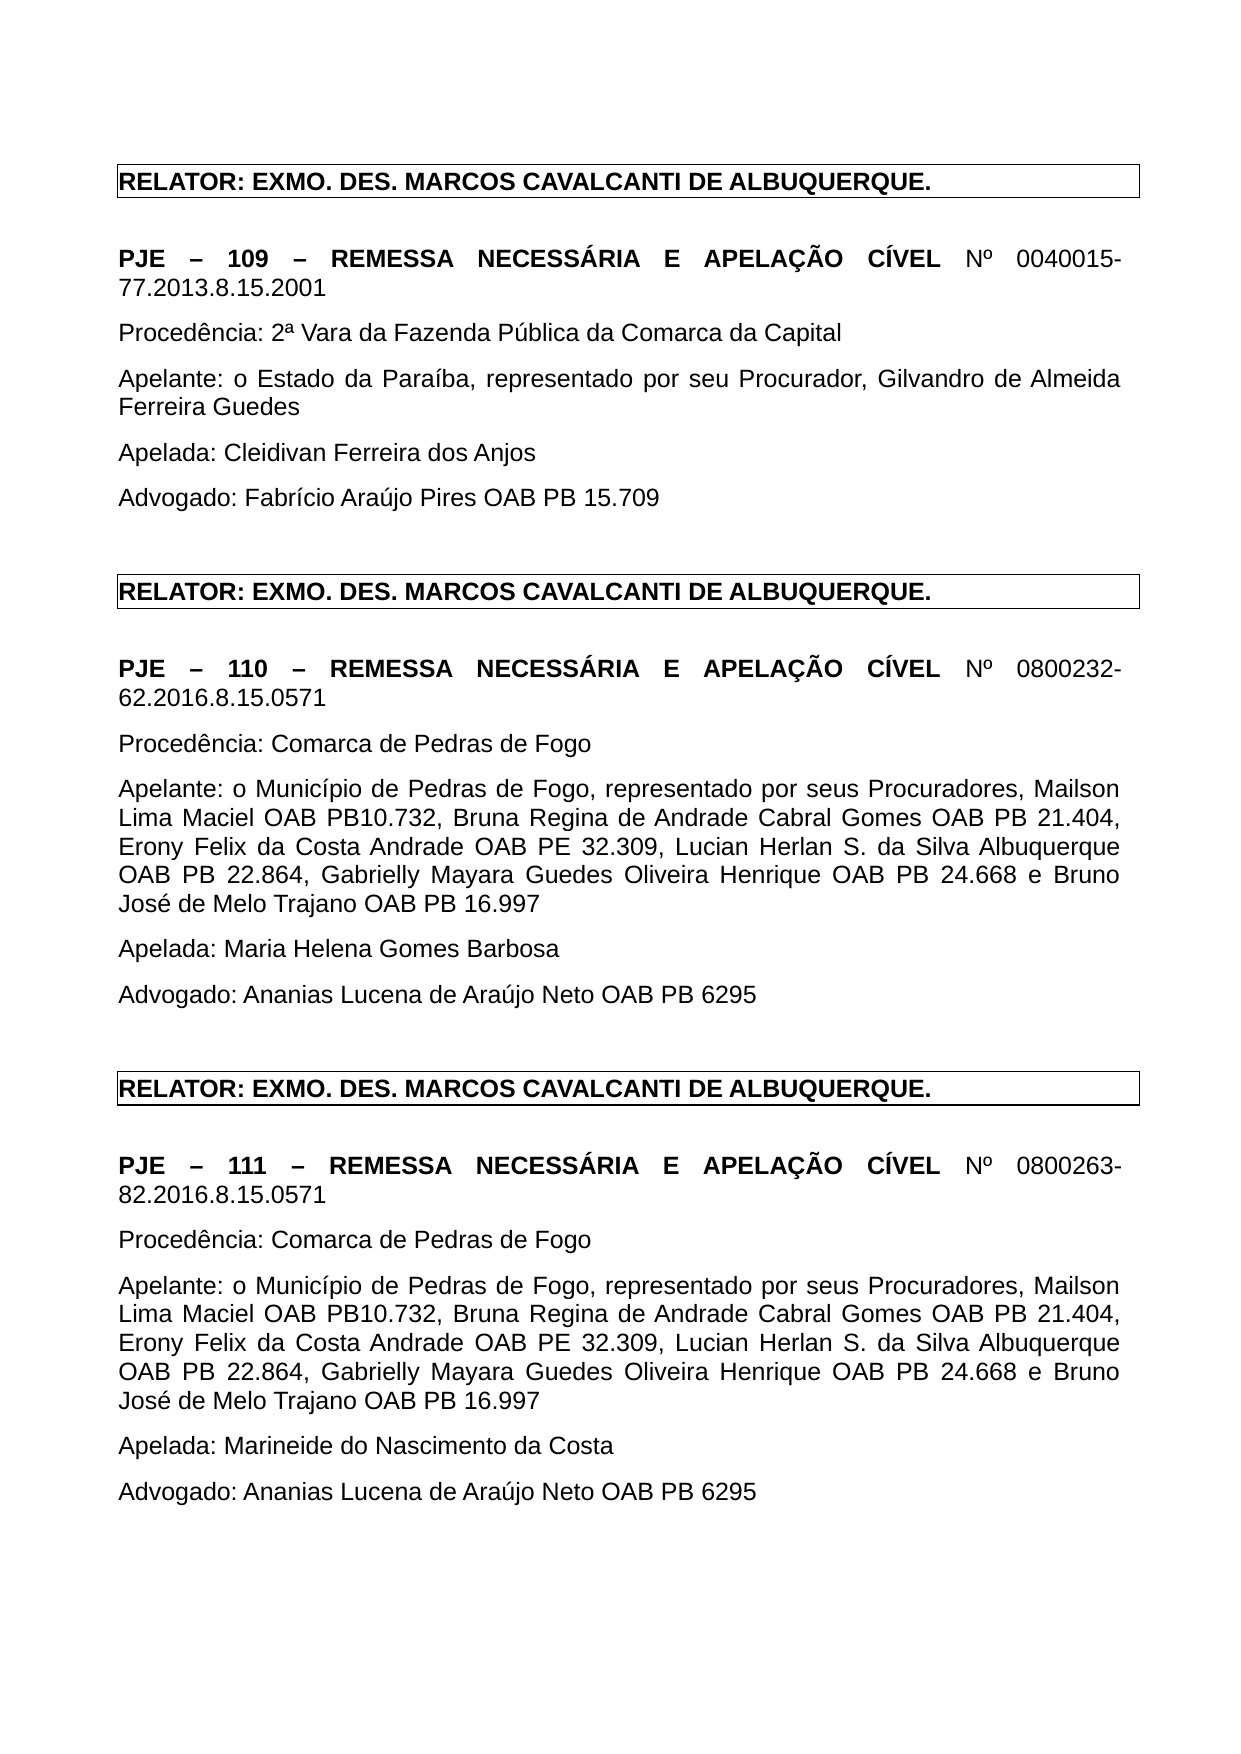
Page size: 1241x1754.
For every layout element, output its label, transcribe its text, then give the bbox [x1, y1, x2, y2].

text RELATOR: EXMO. DES. MARCOS CAVALCANTI DE ALBUQUERQUE. [118, 1072, 1139, 1104]
text Procedência: Comarca de Pedras de Fogo [118, 1225, 1122, 1254]
text Procedência: 2ª Vara da Fazenda Pública da Comarca da Capital [118, 318, 1122, 347]
text Apelante: o Município de Pedras de Fogo, representado por seus Procuradores, Mailson Lima Maciel OAB PB10.732, Bruna Regina de Andrade Cabral Gomes OAB PB 21.404, Erony Felix da Costa Andrade OAB PE 32.309, Lucian Herlan S. da Silva Albuquerque OAB PB 22.864, Gabrielly Mayara Guedes Oliveira Henrique OAB PB 24.668 e Bruno José de Melo Trajano OAB PB 16.997 [118, 774, 1122, 918]
text Apelante: o Município de Pedras de Fogo, representado por seus Procuradores, Mailson Lima Maciel OAB PB10.732, Bruna Regina de Andrade Cabral Gomes OAB PB 21.404, Erony Felix da Costa Andrade OAB PE 32.309, Lucian Herlan S. da Silva Albuquerque OAB PB 22.864, Gabrielly Mayara Guedes Oliveira Henrique OAB PB 24.668 e Bruno José de Melo Trajano OAB PB 16.997 [118, 1271, 1122, 1414]
text Apelante: o Estado da Paraíba, representado por seu Procurador, Gilvandro de Almeida Ferreira Guedes [118, 363, 1122, 421]
text Advogado: Ananias Lucena de Araújo Neto OAB PB 6295 [118, 1476, 1122, 1505]
text PJE – 110 – REMESSA NECESSÁRIA E APELAÇÃO CÍVEL Nº 0800232-62.2016.8.15.0571 [118, 654, 1122, 712]
text RELATOR: EXMO. DES. MARCOS CAVALCANTI DE ALBUQUERQUE. [118, 575, 1139, 608]
text RELATOR: EXMO. DES. MARCOS CAVALCANTI DE ALBUQUERQUE. [118, 165, 1139, 197]
text PJE – 111 – REMESSA NECESSÁRIA E APELAÇÃO CÍVEL Nº 0800263-82.2016.8.15.0571 [118, 1151, 1122, 1208]
text Procedência: Comarca de Pedras de Fogo [118, 728, 1122, 757]
text Apelada: Maria Helena Gomes Barbosa [118, 934, 1122, 963]
text Advogado: Ananias Lucena de Araújo Neto OAB PB 6295 [118, 980, 1122, 1008]
text Apelada: Cleidivan Ferreira dos Anjos [118, 438, 1122, 466]
text Advogado: Fabrício Araújo Pires OAB PB 15.709 [118, 483, 1122, 512]
text Apelada: Marineide do Nascimento da Costa [118, 1431, 1122, 1460]
text PJE – 109 – REMESSA NECESSÁRIA E APELAÇÃO CÍVEL Nº 0040015-77.2013.8.15.2001 [118, 244, 1122, 301]
